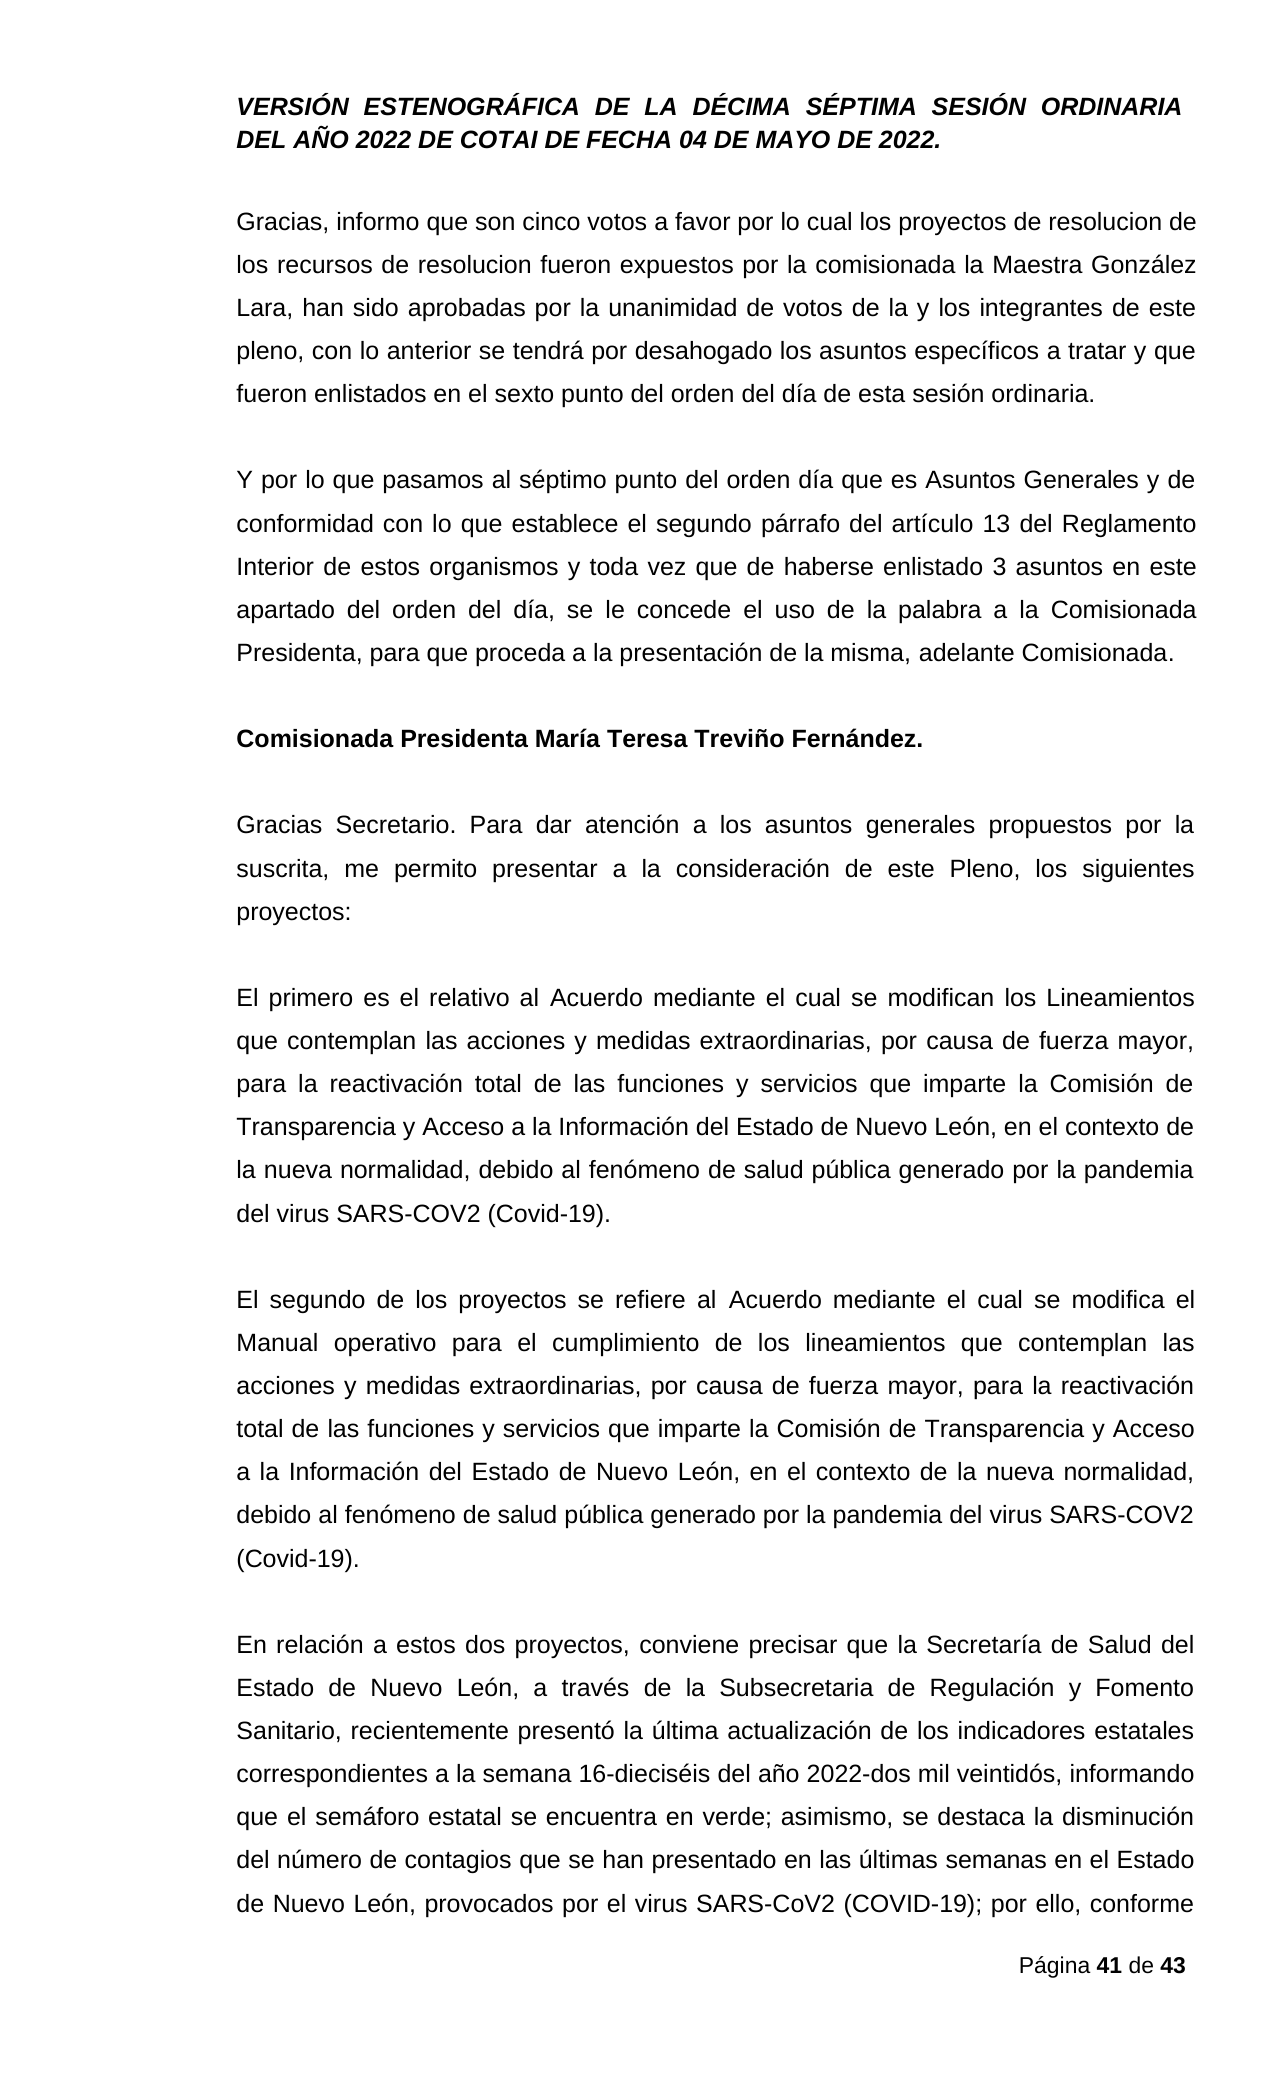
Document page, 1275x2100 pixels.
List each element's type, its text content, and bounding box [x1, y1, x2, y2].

list El segundo de los proyectos se refiere al Acuerdo mediante el cual se modifica el Manual operativo para el cumplimiento de los lineamientos que contemplan las acciones y medidas extraordinarias, por causa de fuerza mayor, para la reactivación total de las funciones y servicios que imparte la Comisión de Transparencia y Acceso a la Información del Estado de Nuevo León, en el contexto de la nueva normalidad, debido al fenómeno de salud pública generado por la pandemia del virus SARS-COV2 (Covid-19). [236, 1285, 1196, 1572]
list El primero es el relativo al Acuerdo mediante el cual se modifican los Lineamientos que contemplan las acciones y medidas extraordinarias, por causa de fuerza mayor, para la reactivación total de las funciones y servicios que imparte la Comisión de Transparencia y Acceso a la Información del Estado de Nuevo León, en el contexto de la nueva normalidad, debido al fenómeno de salud pública generado por la pandemia del virus SARS-COV2 (Covid-19). [236, 983, 1196, 1227]
text En relación a estos dos proyectos, conviene precisar que la Secretaría de Salud del Estado de Nuevo León, a través de la Subsecretaria de Regulación y Fomento Sanitario, recientemente presentó la última actualización de los indicadores estatales correspondientes a la semana 16-dieciséis del año 2022-dos mil veintidós, informando que el semáforo estatal se encuentra en verde; asimismo, se destaca la disminución del número de contagios que se han presentado en las últimas semanas en el Estado de Nuevo León, provocados por el virus SARS-CoV2 (COVID-19); por ello, conforme [236, 1630, 1196, 1917]
text Gracias Secretario. Para dar atención a los asuntos generales propuestos por la suscrita, me permito presentar a la consideración de este Pleno, los siguientes proyectos: [236, 811, 1196, 926]
text Comisionada Presidenta María Teresa Treviño Fernández. [236, 724, 1198, 753]
text Y por lo que pasamos al séptimo punto del orden día que es Asuntos Generales y de conformidad con lo que establece el segundo párrafo del artículo 13 del Reglamento Interior de estos organismos y toda vez que de haberse enlistado 3 asuntos en este apartado del orden del día, se le concede el uso de la palabra a la Comisionada Presidenta, para que proceda a la presentación de la misma, adelante Comisionada. [236, 466, 1198, 667]
text Gracias, informo que son cinco votos a favor por lo cual los proyectos de resolucion de los recursos de resolucion fueron expuestos por la comisionada la Maestra González Lara, han sido aprobadas por la unanimidad de votos de la y los integrantes de este pleno, con lo anterior se tendrá por desahogado los asuntos específicos a tratar y que fueron enlistados en el sexto punto del orden del día de esta sesión ordinaria. [236, 207, 1198, 408]
